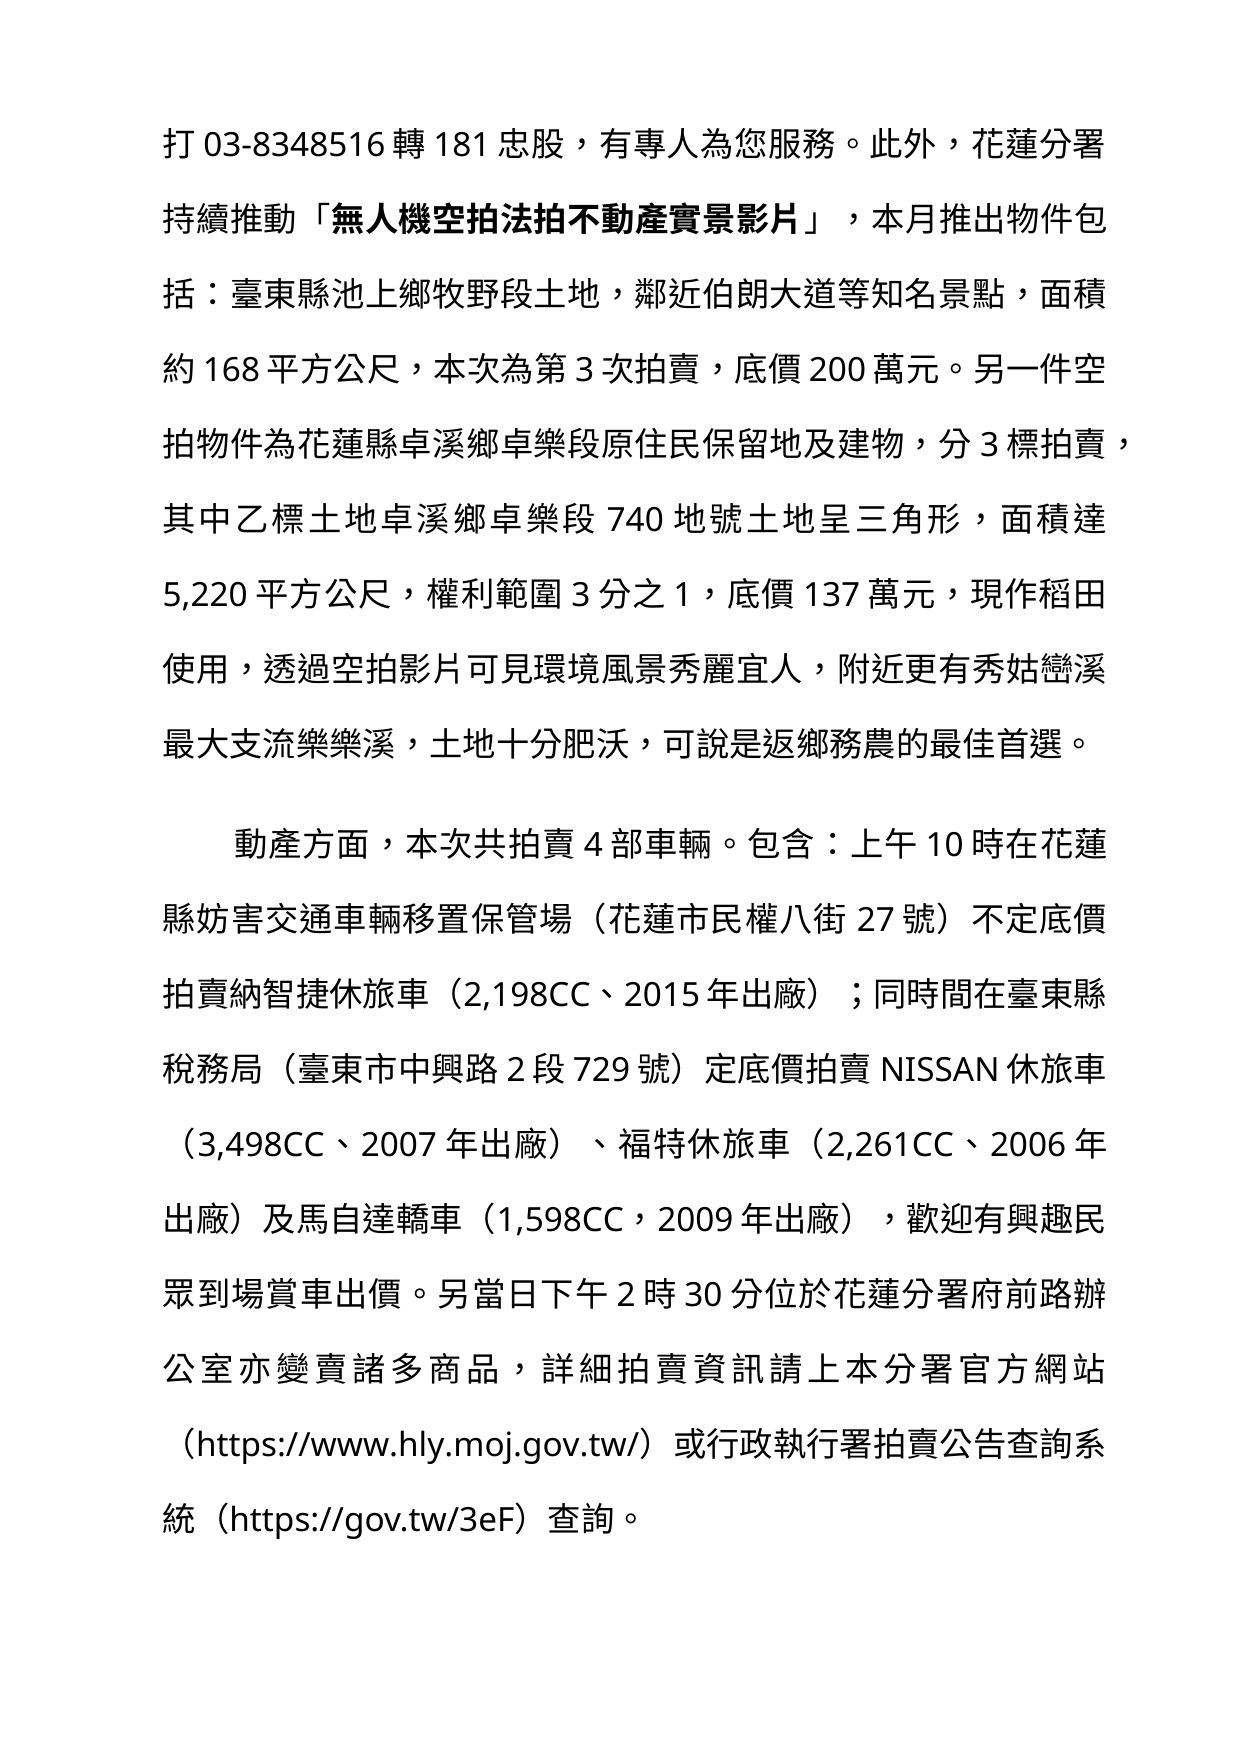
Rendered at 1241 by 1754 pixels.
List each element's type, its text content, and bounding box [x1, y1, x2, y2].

text 動產方面，本次共拍賣4部車輛。包含：上午10時在花蓮縣妨害交通車輛移置保管場（花蓮市民權八街27號）不定底價拍賣納智捷休旅車（2,198CC、2015年出廠）；同時間在臺東縣稅務局（臺東市中興路2段729號）定底價拍賣NISSAN休旅車（3,498CC、2007年出廠）、福特休旅車（2,261CC、2006年出廠）及馬自達轎車（1,598CC，2009年出廠），歡迎有興趣民眾到場賞車出價。另當日下午2時30分位於花蓮分署府前路辦公室亦變賣諸多商品，詳細拍賣資訊請上本分署官方網站（https://www.hly.moj.gov.tw/）或行政執行署拍賣公告查詢系統（https://gov.tw/3eF）查詢。 [162, 804, 1107, 1554]
text 不動產均於下午3時開標，且均採「現場」與「通訊」投標，受鐵公路中斷影響或不方便到場的民眾，可多選擇「通訊」投標方式參與競標，方便又省時。本次拍賣的知本溫泉套房係位於臺東縣卑南鄉龍泉路(建號為太麻里鄉秀山段)的「逸軒溫泉天廈」，7月已售出1間，現僅剩6間，最便宜的套房底價僅新台幣(下同)67萬餘元，期間陸續有民眾致電詢問，有興趣的民眾歡迎撥打03-8348516轉181忠股，有專人為您服務。此外，花蓮分署持續推動「無人機空拍法拍不動產實景影片」，本月推出物件包括：臺東縣池上鄉牧野段土地，鄰近伯朗大道等知名景點，面積約168平方公尺，本次為第3次拍賣，底價200萬元。另一件空拍物件為花蓮縣卓溪鄉卓樂段原住民保留地及建物，分3標拍賣，其中乙標土地卓溪鄉卓樂段740地號土地呈三角形，面積達5,220平方公尺，權利範圍3分之1，底價137萬元，現作稻田使用，透過空拍影片可見環境風景秀麗宜人，附近更有秀姑巒溪最大支流樂樂溪，土地十分肥沃，可說是返鄉務農的最佳首選。 [162, 104, 1107, 779]
